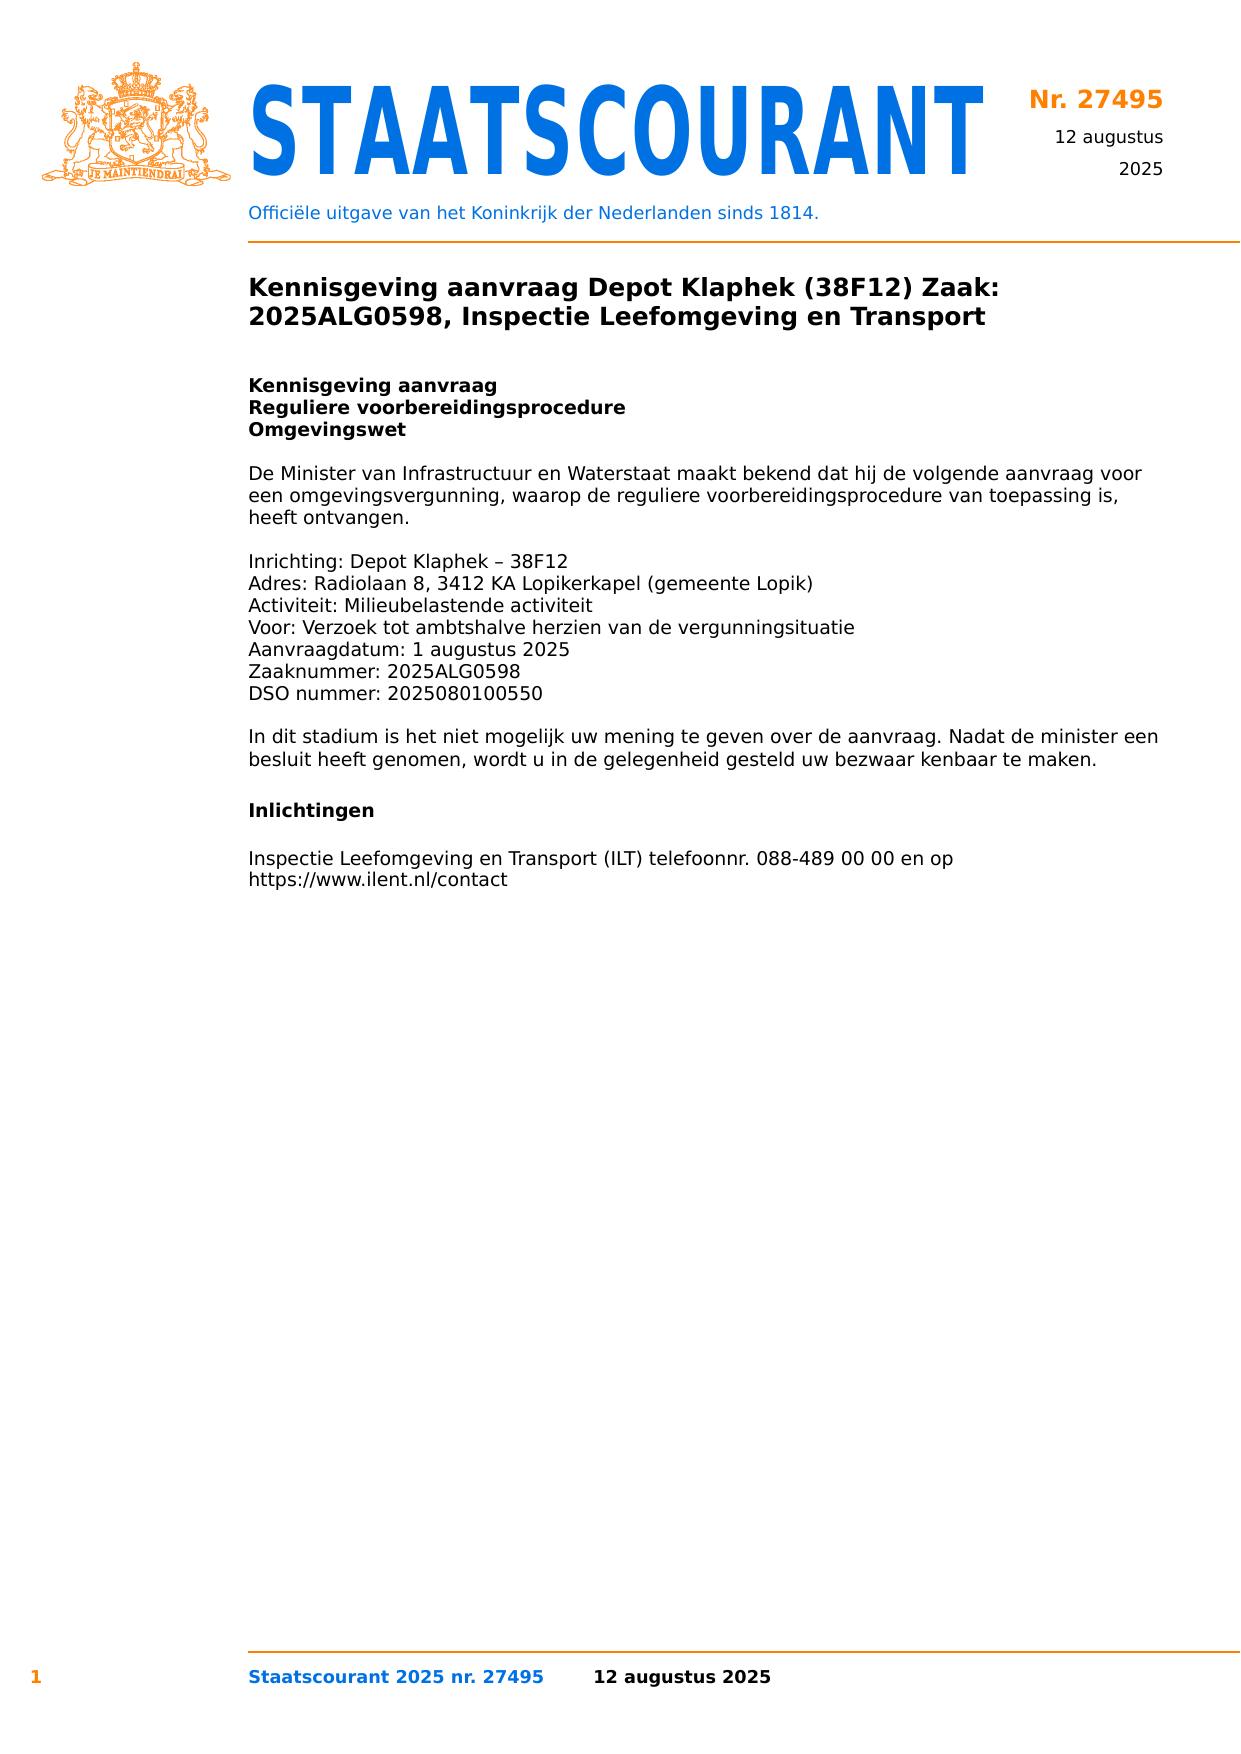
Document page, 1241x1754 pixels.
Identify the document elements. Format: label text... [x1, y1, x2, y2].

text Activiteit: Milieubelastende activiteit [248, 595, 1163, 617]
text Adres: Radiolaan 8, 3412 KA Lopikerkapel (gemeente Lopik) [248, 573, 1163, 595]
subtitle Inlichtingen [248, 800, 1163, 822]
text Omgevingswet [248, 419, 1163, 441]
table_cell 2025 [998, 153, 1240, 203]
table_header [25, 62, 248, 241]
text Inspectie Leefomgeving en Transport (ILT) telefoonnr. 088-489 00 00 en op https://www.ilent.nl/contact [248, 847, 1163, 891]
text Zaaknummer: 2025ALG0598 [248, 661, 1163, 683]
text Aanvraagdatum: 1 augustus 2025 [248, 639, 1163, 661]
text Reguliere voorbereidingsprocedure [248, 397, 1163, 419]
picture [41, 62, 231, 186]
text Kennisgeving aanvraag [248, 375, 1163, 397]
text In dit stadium is het niet mogelijk uw mening te geven over de aanvraag. Nadat de minister een besluit heeft genomen, wordt u in de gelegenheid gesteld uw bezwaar kenbaar te maken. [248, 726, 1163, 770]
text DSO nummer: 2025080100550 [248, 683, 1163, 704]
text Voor: Verzoek tot ambtshalve herzien van de vergunningsituatie [248, 617, 1163, 639]
table_header STAATSCOURANT [248, 62, 998, 203]
table_cell Officiële uitgave van het Koninkrijk der Nederlanden sinds 1814. [248, 203, 1240, 241]
table_cell 12 augustus [998, 121, 1240, 153]
table_header Nr. 27495 [998, 62, 1240, 121]
subtitle Kennisgeving aanvraag Depot Klaphek (38F12) Zaak: 2025ALG0598, Inspectie Leefomgeving en Transport [248, 273, 1163, 331]
text Inrichting: Depot Klaphek – 38F12 [248, 551, 1163, 573]
text De Minister van Infrastructuur en Waterstaat maakt bekend dat hij de volgende aanvraag voor een omgevingsvergunning, waarop de reguliere voorbereidingsprocedure van toepassing is, heeft ontvangen. [248, 463, 1163, 529]
